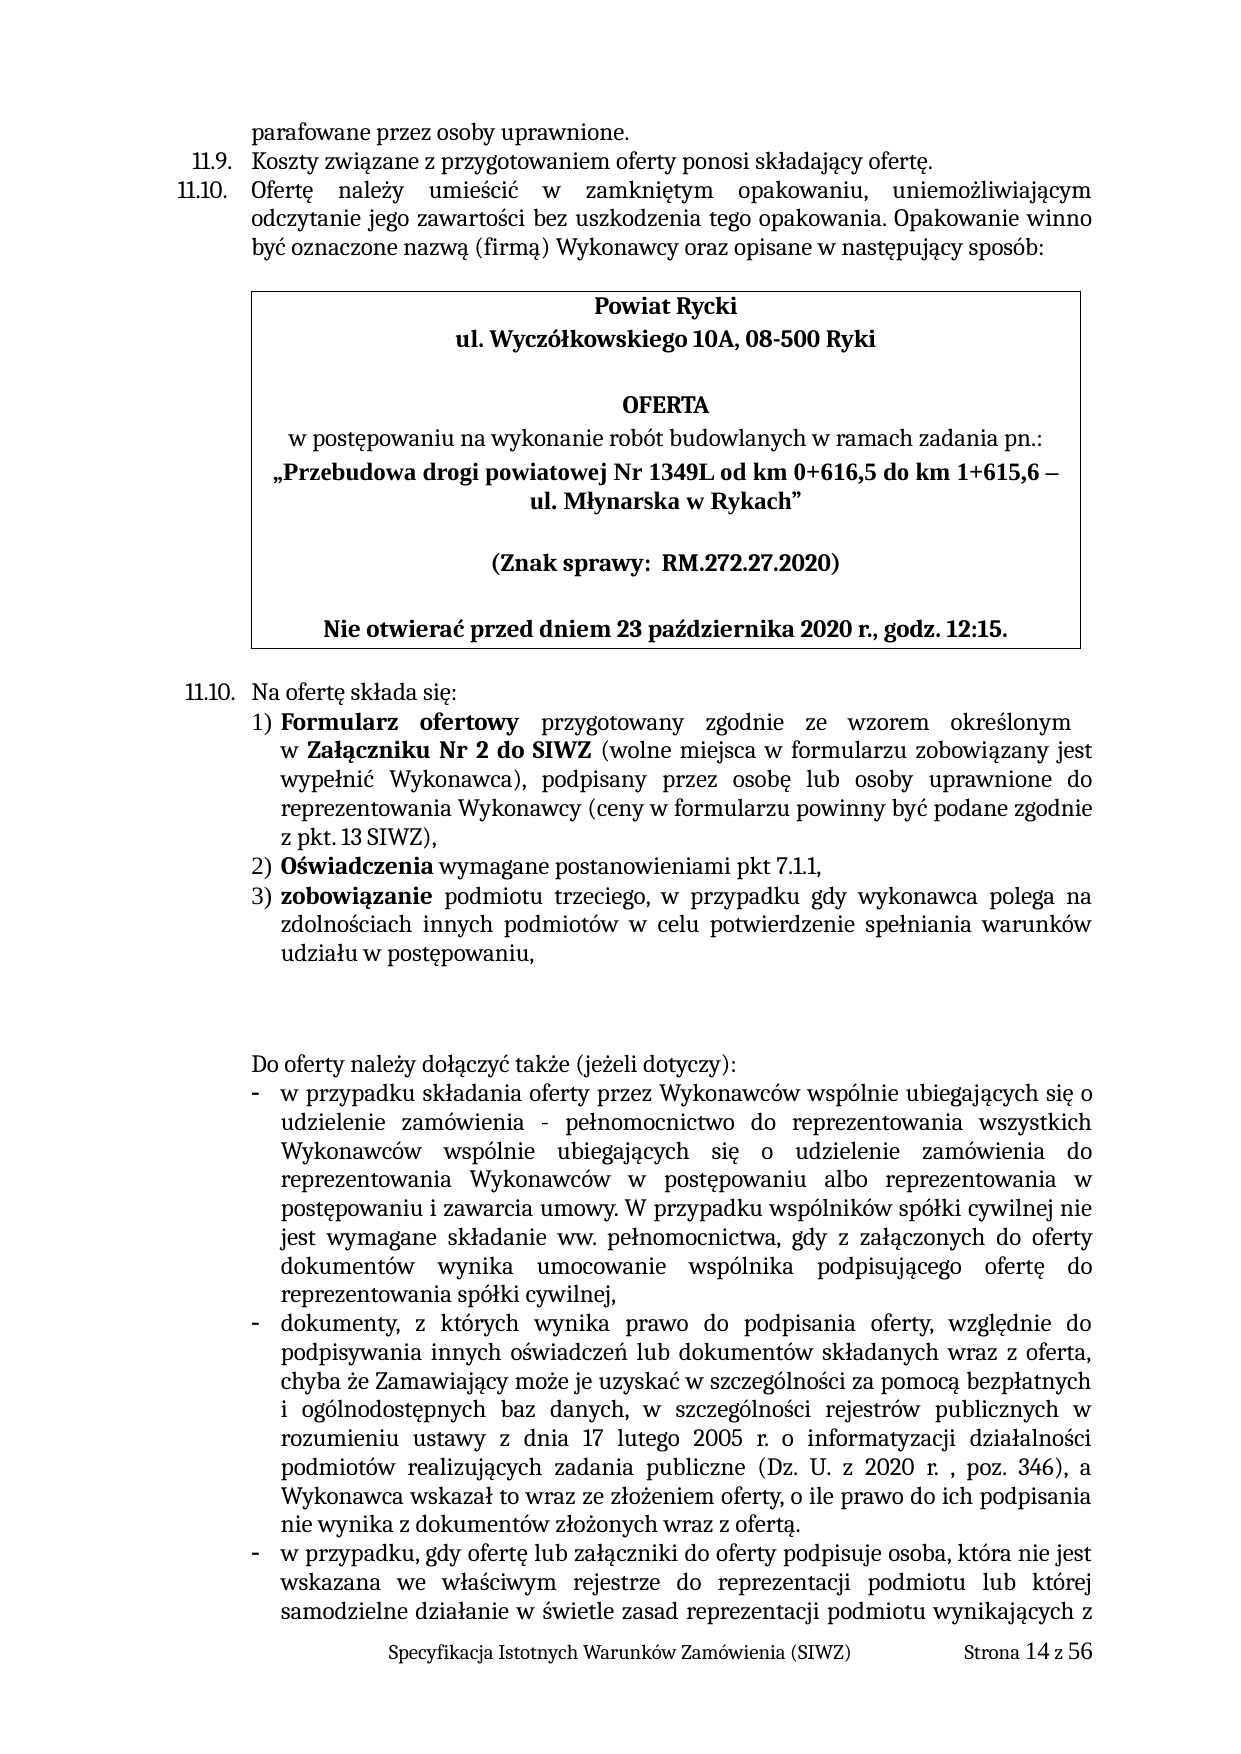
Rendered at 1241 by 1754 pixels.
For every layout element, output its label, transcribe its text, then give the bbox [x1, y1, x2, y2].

list w przypadku składania oferty przez Wykonawców wspólnie ubiegających się o udzielenie zamówienia - pełnomocnictwo do reprezentowania wszystkich Wykonawców wspólnie ubiegających się o udzielenie zamówienia do reprezentowania Wykonawców w postępowaniu albo reprezentowania w postępowaniu i zawarcia umowy. W przypadku wspólników spółki cywilnej nie jest wymagane składanie ww. pełnomocnictwa, gdy z załączonych do oferty dokumentów wynika umocowanie wspólnika podpisującego ofertę do reprezentowania spółki cywilnej, [251, 1079, 1093, 1309]
list dokumenty, z których wynika prawo do podpisania oferty, względnie do podpisywania innych oświadczeń lub dokumentów składanych wraz z oferta, chyba że Zamawiający może je uzyskać w szczególności za pomocą bezpłatnych i ogólnodostępnych baz danych, w szczególności rejestrów publicznych w rozumieniu ustawy z dnia 17 lutego 2005 r. o informatyzacji działalności podmiotów realizujących zadania publiczne (Dz. U. z 2020 r. , poz. 346), a Wykonawca wskazał to wraz ze złożeniem oferty, o ile prawo do ich podpisania nie wynika z dokumentów złożonych wraz z ofertą. [251, 1309, 1093, 1539]
list w przypadku, gdy ofertę lub załączniki do oferty podpisuje osoba, która nie jest wskazana we właściwym rejestrze do reprezentacji podmiotu lub której samodzielne działanie w świetle zasad reprezentacji podmiotu wynikających z [251, 1539, 1093, 1625]
list Formularz ofertowy przygotowany zgodnie ze wzorem określonym w Załączniku Nr 2 do SIWZ (wolne miejsca w formularzu zobowiązany jest wypełnić Wykonawca), podpisany przez osobę lub osoby uprawnione do reprezentowania Wykonawcy (ceny w formularzu powinny być podane zgodnie z pkt. 13 SIWZ), [251, 707, 1093, 851]
list Do oferty należy dołączyć także (jeżeli dotyczy): [251, 1050, 1093, 1079]
list zobowiązanie podmiotu trzeciego, w przypadku gdy wykonawca polega na zdolnościach innych podmiotów w celu potwierdzenie spełniania warunków udziału w postępowaniu, [251, 881, 1093, 968]
list Ofertę należy umieścić w zamkniętym opakowaniu, uniemożliwiającym odczytanie jego zawartości bez uszkodzenia tego opakowania. Opakowanie winno być oznaczone nazwą (firmą) Wykonawcy oraz opisane w następujący sposób: [177, 176, 1093, 262]
list Oświadczenia wymagane postanowieniami pkt 7.1.1, [251, 851, 1093, 881]
list Koszty związane z przygotowaniem oferty ponosi składający ofertę. [192, 147, 1093, 176]
list parafowane przez osoby uprawnione. [192, 118, 1093, 147]
list Na ofertę składa się: [185, 678, 1093, 707]
table_header Powiat Rycki ul. Wyczółkowskiego 10A, 08-500 Ryki OFERTA w postępowaniu na wykonanie robót budowlanych w ramach zadania pn.: „Przebudowa drogi powiatowej Nr 1349L od km 0+616,5 do km 1+615,6 – ul. Młynarska w Rykach” (Znak sprawy: RM.272.27.2020) Nie otwierać przed dniem 23 października 2020 r., godz. 12:15. [252, 292, 1080, 648]
